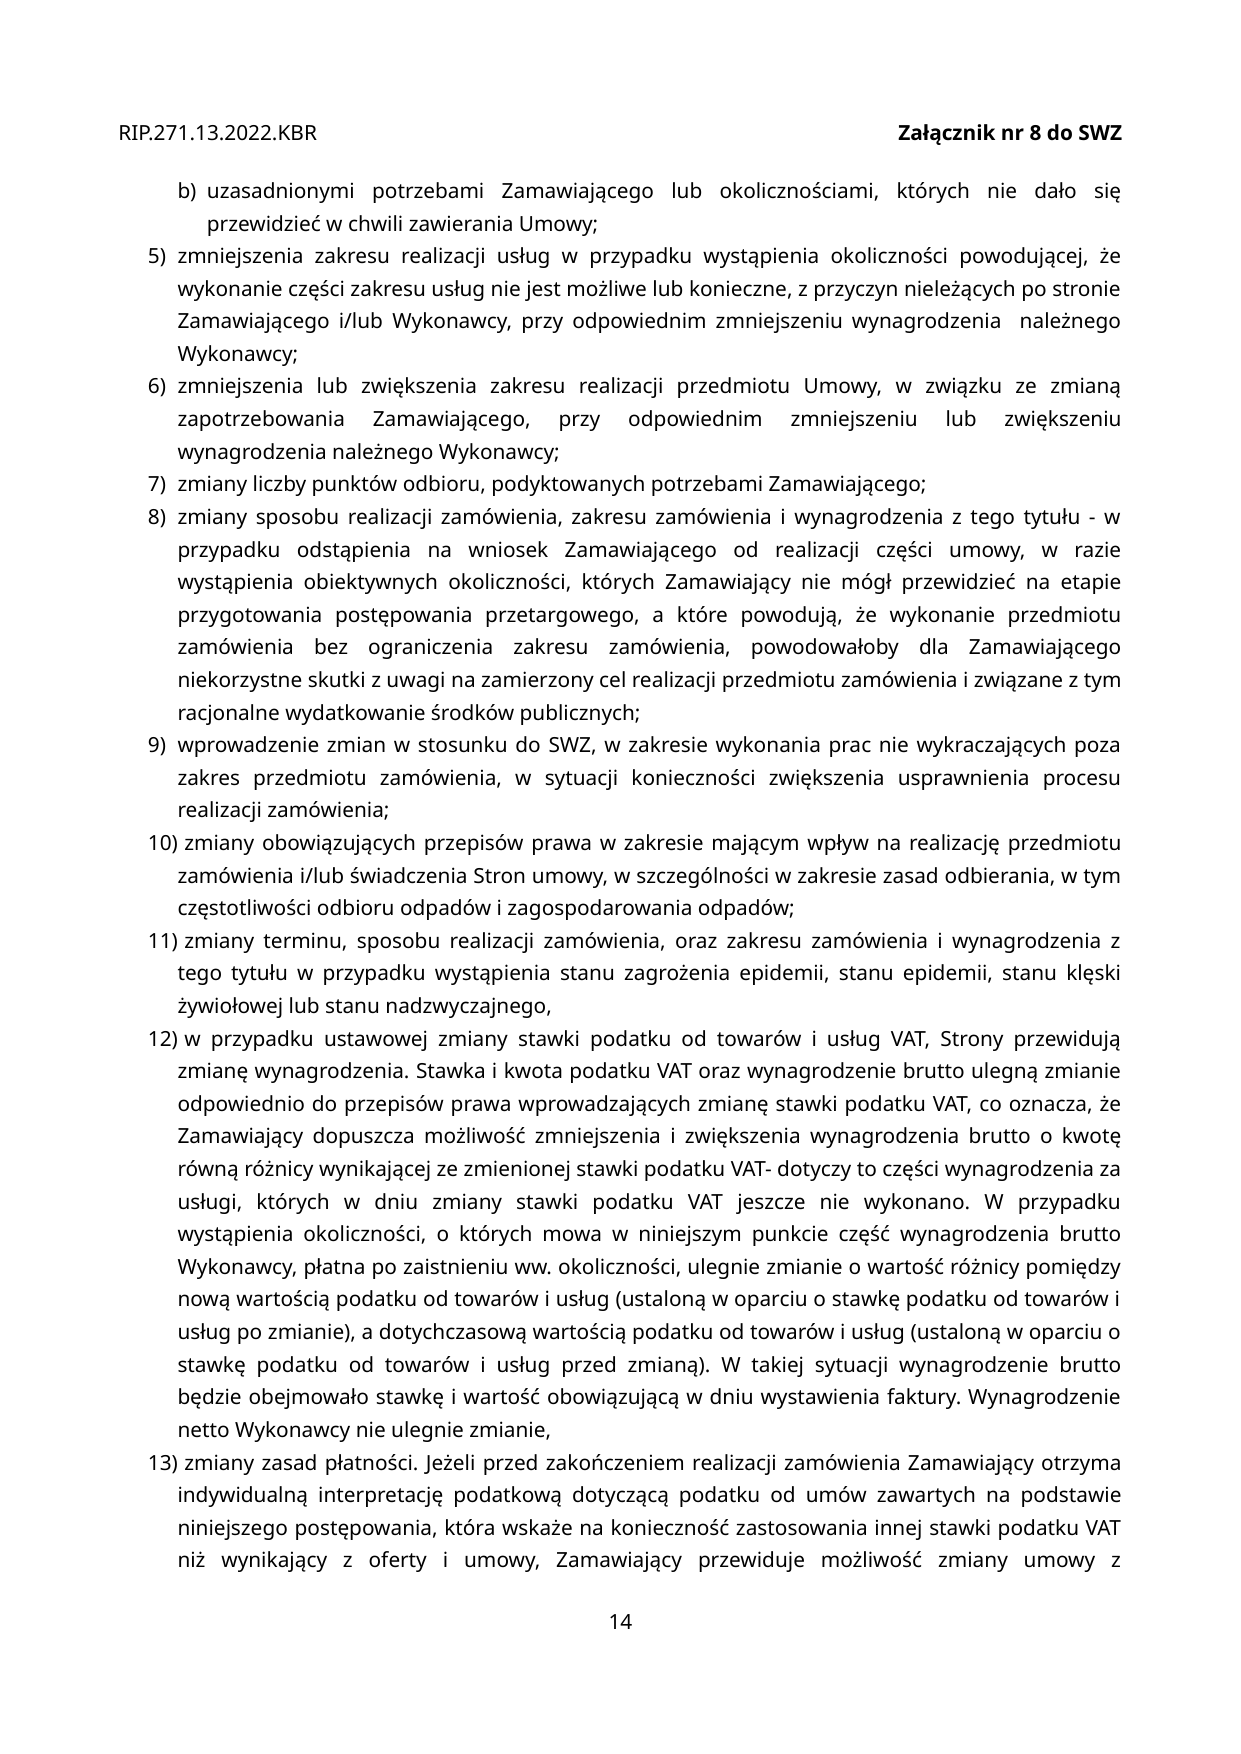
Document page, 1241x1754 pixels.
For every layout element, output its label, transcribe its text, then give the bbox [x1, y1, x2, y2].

list zmniejszenia lub zwiększenia zakresu realizacji przedmiotu Umowy, w związku ze zmianą zapotrzebowania Zamawiającego, przy odpowiednim zmniejszeniu lub zwiększeniu wynagrodzenia należnego Wykonawcy; [148, 372, 1122, 465]
list zmniejszenia zakresu realizacji usług w przypadku wystąpienia okoliczności powodującej, że wykonanie części zakresu usług nie jest możliwe lub konieczne, z przyczyn nieleżących po stronie Zamawiającego i/lub Wykonawcy, przy odpowiednim zmniejszeniu wynagrodzenia należnego Wykonawcy; [148, 241, 1122, 367]
list zmiany obowiązujących przepisów prawa w zakresie mającym wpływ na realizację przedmiotu zamówienia i/lub świadczenia Stron umowy, w szczególności w zakresie zasad odbierania, w tym częstotliwości odbioru odpadów i zagospodarowania odpadów; [148, 828, 1122, 922]
list zmiany terminu, sposobu realizacji zamówienia, oraz zakresu zamówienia i wynagrodzenia z tego tytułu w przypadku wystąpienia stanu zagrożenia epidemii, stanu epidemii, stanu klęski żywiołowej lub stanu nadzwyczajnego, [148, 926, 1122, 1019]
list zmiany sposobu realizacji zamówienia, zakresu zamówienia i wynagrodzenia z tego tytułu - w przypadku odstąpienia na wniosek Zamawiającego od realizacji części umowy, w razie wystąpienia obiektywnych okoliczności, których Zamawiający nie mógł przewidzieć na etapie przygotowania postępowania przetargowego, a które powodują, że wykonanie przedmiotu zamówienia bez ograniczenia zakresu zamówienia, powodowałoby dla Zamawiającego niekorzystne skutki z uwagi na zamierzony cel realizacji przedmiotu zamówienia i związane z tym racjonalne wydatkowanie środków publicznych; [148, 502, 1122, 726]
list uzasadnionymi potrzebami Zamawiającego lub okolicznościami, których nie dało się przewidzieć w chwili zawierania Umowy; [177, 176, 1122, 237]
list zmiany liczby punktów odbioru, podyktowanych potrzebami Zamawiającego; [148, 469, 1122, 498]
list zmiany zasad płatności. Jeżeli przed zakończeniem realizacji zamówienia Zamawiający otrzyma indywidualną interpretację podatkową dotyczącą podatku od umów zawartych na podstawie niniejszego postępowania, która wskaże na konieczność zastosowania innej stawki podatku VAT niż wynikający z oferty i umowy, Zamawiający przewiduje możliwość zmiany umowy z [148, 1448, 1122, 1574]
list wprowadzenie zmian w stosunku do SWZ, w zakresie wykonania prac nie wykraczających poza zakres przedmiotu zamówienia, w sytuacji konieczności zwiększenia usprawnienia procesu realizacji zamówienia; [148, 730, 1122, 824]
list w przypadku ustawowej zmiany stawki podatku od towarów i usług VAT, Strony przewidują zmianę wynagrodzenia. Stawka i kwota podatku VAT oraz wynagrodzenie brutto ulegną zmianie odpowiednio do przepisów prawa wprowadzających zmianę stawki podatku VAT, co oznacza, że Zamawiający dopuszcza możliwość zmniejszenia i zwiększenia wynagrodzenia brutto o kwotę równą różnicy wynikającej ze zmienionej stawki podatku VAT- dotyczy to części wynagrodzenia za usługi, których w dniu zmiany stawki podatku VAT jeszcze nie wykonano. W przypadku wystąpienia okoliczności, o których mowa w niniejszym punkcie część wynagrodzenia brutto Wykonawcy, płatna po zaistnieniu ww. okoliczności, ulegnie zmianie o wartość różnicy pomiędzy nową wartością podatku od towarów i usług (ustaloną w oparciu o stawkę podatku od towarów i usług po zmianie), a dotychczasową wartością podatku od towarów i usług (ustaloną w oparciu o stawkę podatku od towarów i usług przed zmianą). W takiej sytuacji wynagrodzenie brutto będzie obejmowało stawkę i wartość obowiązującą w dniu wystawienia faktury. Wynagrodzenie netto Wykonawcy nie ulegnie zmianie, [148, 1024, 1122, 1443]
